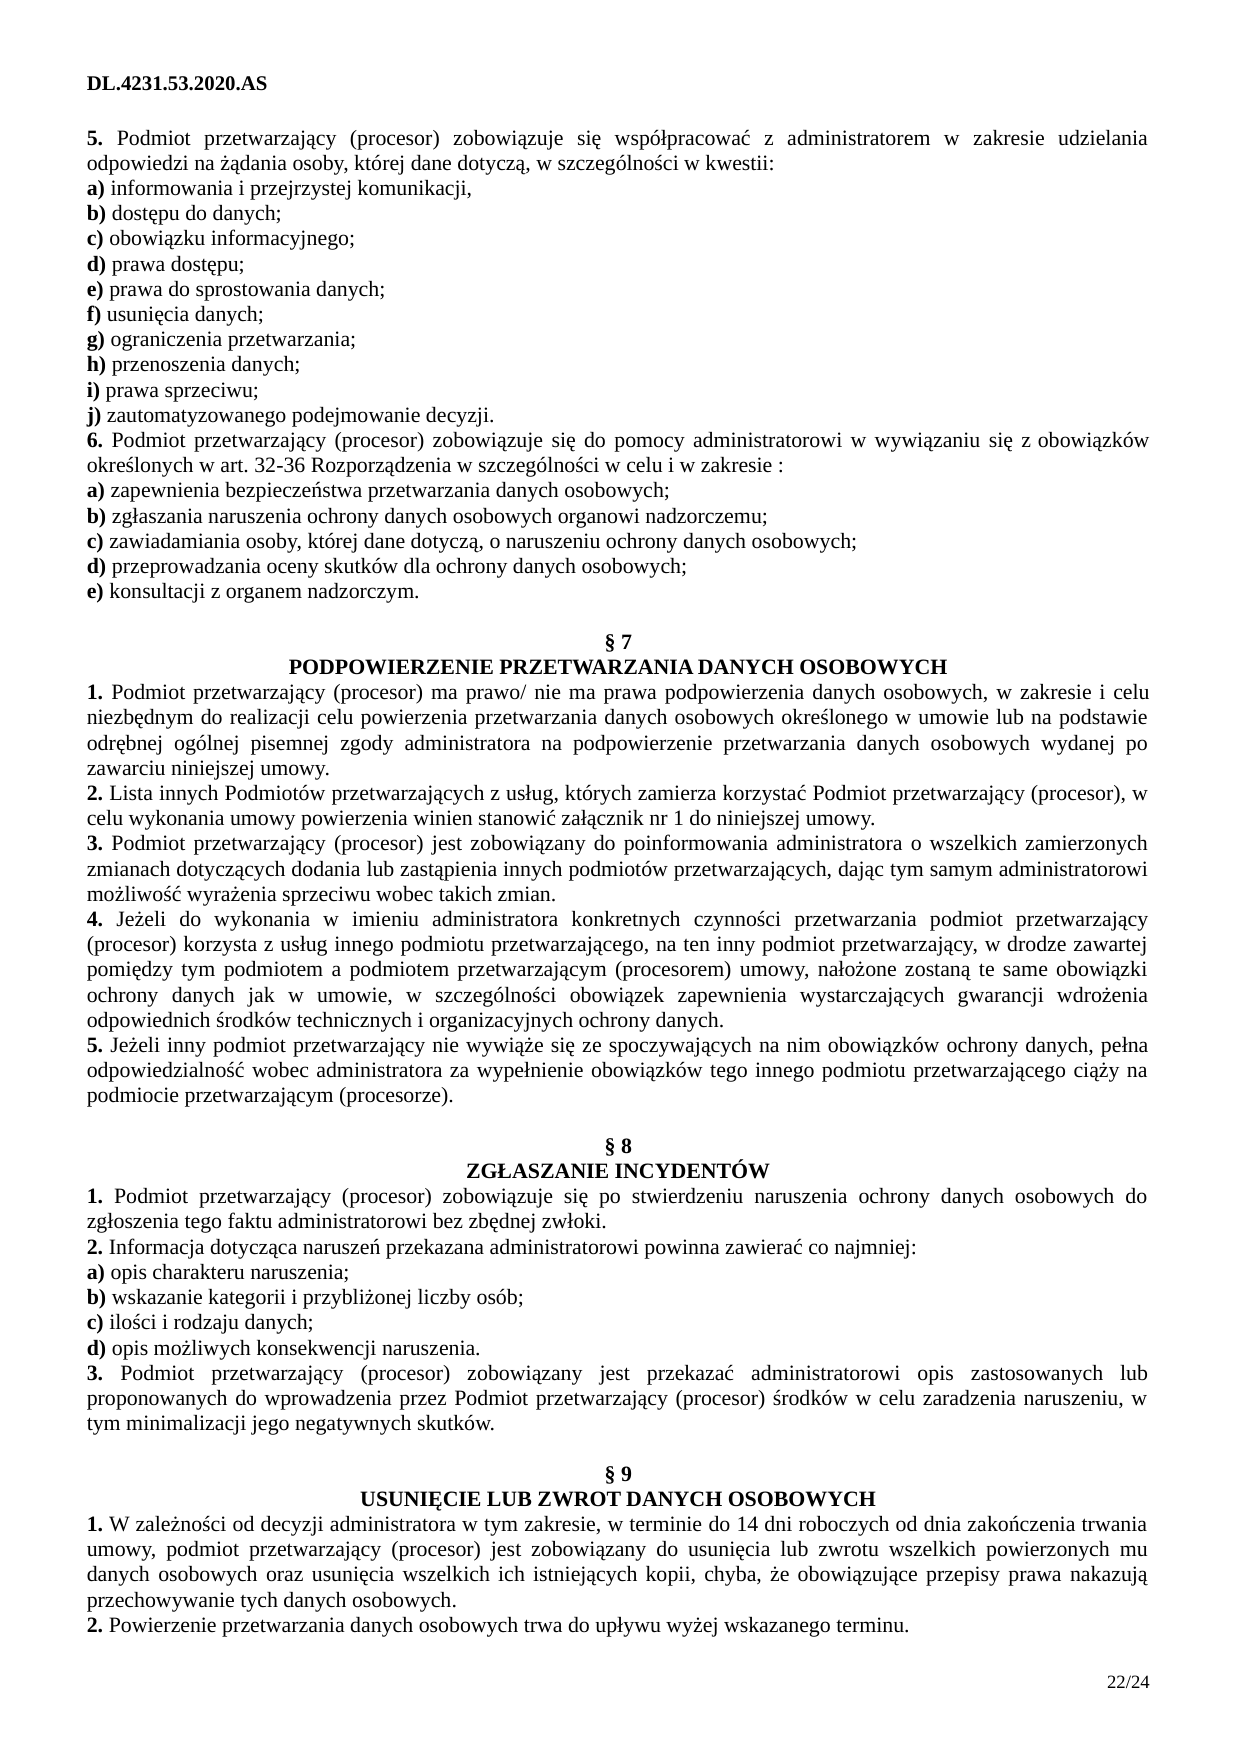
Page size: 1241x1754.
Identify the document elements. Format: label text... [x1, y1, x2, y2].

text d) opis możliwych konsekwencji naruszenia. [87, 1334, 1149, 1360]
text a) informowania i przejrzystej komunikacji, [87, 175, 1149, 200]
text 1. Podmiot przetwarzający (procesor) zobowiązuje się po stwierdzeniu naruszenia ochrony danych osobowych do zgłoszenia tego faktu administratorowi bez zbędnej zwłoki. [87, 1183, 1149, 1234]
text c) zawiadamiania osoby, której dane dotyczą, o naruszeniu ochrony danych osobowych; [87, 528, 1149, 553]
text i) prawa sprzeciwu; [87, 377, 1149, 402]
text j) zautomatyzowanego podejmowanie decyzji. [87, 402, 1149, 427]
text 4. Jeżeli do wykonania w imieniu administratora konkretnych czynności przetwarzania podmiot przetwarzający (procesor) korzysta z usług innego podmiotu przetwarzającego, na ten inny podmiot przetwarzający, w drodze zawartej pomiędzy tym podmiotem a podmiotem przetwarzającym (procesorem) umowy, nałożone zostaną te same obowiązki ochrony danych jak w umowie, w szczególności obowiązek zapewnienia wystarczających gwarancji wdrożenia odpowiednich środków technicznych i organizacyjnych ochrony danych. [87, 906, 1149, 1032]
text 2. Informacja dotycząca naruszeń przekazana administratorowi powinna zawierać co najmniej: [87, 1234, 1149, 1259]
text g) ograniczenia przetwarzania; [87, 326, 1149, 351]
text a) zapewnienia bezpieczeństwa przetwarzania danych osobowych; [87, 477, 1149, 503]
text ZGŁASZANIE INCYDENTÓW [87, 1158, 1149, 1183]
text 3. Podmiot przetwarzający (procesor) zobowiązany jest przekazać administratorowi opis zastosowanych lub proponowanych do wprowadzenia przez Podmiot przetwarzający (procesor) środków w celu zaradzenia naruszeniu, w tym minimalizacji jego negatywnych skutków. [87, 1360, 1149, 1435]
text PODPOWIERZENIE PRZETWARZANIA DANYCH OSOBOWYCH [87, 654, 1149, 679]
text § 9 [87, 1461, 1149, 1486]
text 1. W zależności od decyzji administratora w tym zakresie, w terminie do 14 dni roboczych od dnia zakończenia trwania umowy, podmiot przetwarzający (procesor) jest zobowiązany do usunięcia lub zwrotu wszelkich powierzonych mu danych osobowych oraz usunięcia wszelkich ich istniejących kopii, chyba, że obowiązujące przepisy prawa nakazują przechowywanie tych danych osobowych. [87, 1511, 1149, 1612]
text § 8 [87, 1133, 1149, 1158]
text 5. Podmiot przetwarzający (procesor) zobowiązuje się współpracować z administratorem w zakresie udzielania odpowiedzi na żądania osoby, której dane dotyczą, w szczególności w kwestii: [87, 124, 1149, 175]
text § 7 [87, 629, 1149, 654]
text c) obowiązku informacyjnego; [87, 225, 1149, 251]
text 2. Powierzenie przetwarzania danych osobowych trwa do upływu wyżej wskazanego terminu. [87, 1612, 1149, 1637]
text e) konsultacji z organem nadzorczym. [87, 578, 1149, 603]
text h) przenoszenia danych; [87, 351, 1149, 377]
text d) przeprowadzania oceny skutków dla ochrony danych osobowych; [87, 553, 1149, 578]
text USUNIĘCIE LUB ZWROT DANYCH OSOBOWYCH [87, 1486, 1149, 1511]
text b) wskazanie kategorii i przybliżonej liczby osób; [87, 1284, 1149, 1309]
text 1. Podmiot przetwarzający (procesor) ma prawo/ nie ma prawa podpowierzenia danych osobowych, w zakresie i celu niezbędnym do realizacji celu powierzenia przetwarzania danych osobowych określonego w umowie lub na podstawie odrębnej ogólnej pisemnej zgody administratora na podpowierzenie przetwarzania danych osobowych wydanej po zawarciu niniejszej umowy. [87, 679, 1149, 780]
text a) opis charakteru naruszenia; [87, 1259, 1149, 1284]
text b) dostępu do danych; [87, 200, 1149, 225]
text e) prawa do sprostowania danych; [87, 276, 1149, 301]
text 2. Lista innych Podmiotów przetwarzających z usług, których zamierza korzystać Podmiot przetwarzający (procesor), w celu wykonania umowy powierzenia winien stanowić załącznik nr 1 do niniejszej umowy. [87, 780, 1149, 830]
text d) prawa dostępu; [87, 251, 1149, 276]
text 3. Podmiot przetwarzający (procesor) jest zobowiązany do poinformowania administratora o wszelkich zamierzonych zmianach dotyczących dodania lub zastąpienia innych podmiotów przetwarzających, dając tym samym administratorowi możliwość wyrażenia sprzeciwu wobec takich zmian. [87, 830, 1149, 906]
text f) usunięcia danych; [87, 301, 1149, 326]
text 6. Podmiot przetwarzający (procesor) zobowiązuje się do pomocy administratorowi w wywiązaniu się z obowiązków określonych w art. 32-36 Rozporządzenia w szczególności w celu i w zakresie : [87, 427, 1149, 477]
text b) zgłaszania naruszenia ochrony danych osobowych organowi nadzorczemu; [87, 503, 1149, 528]
text c) ilości i rodzaju danych; [87, 1309, 1149, 1334]
text 5. Jeżeli inny podmiot przetwarzający nie wywiąże się ze spoczywających na nim obowiązków ochrony danych, pełna odpowiedzialność wobec administratora za wypełnienie obowiązków tego innego podmiotu przetwarzającego ciąży na podmiocie przetwarzającym (procesorze). [87, 1032, 1149, 1108]
